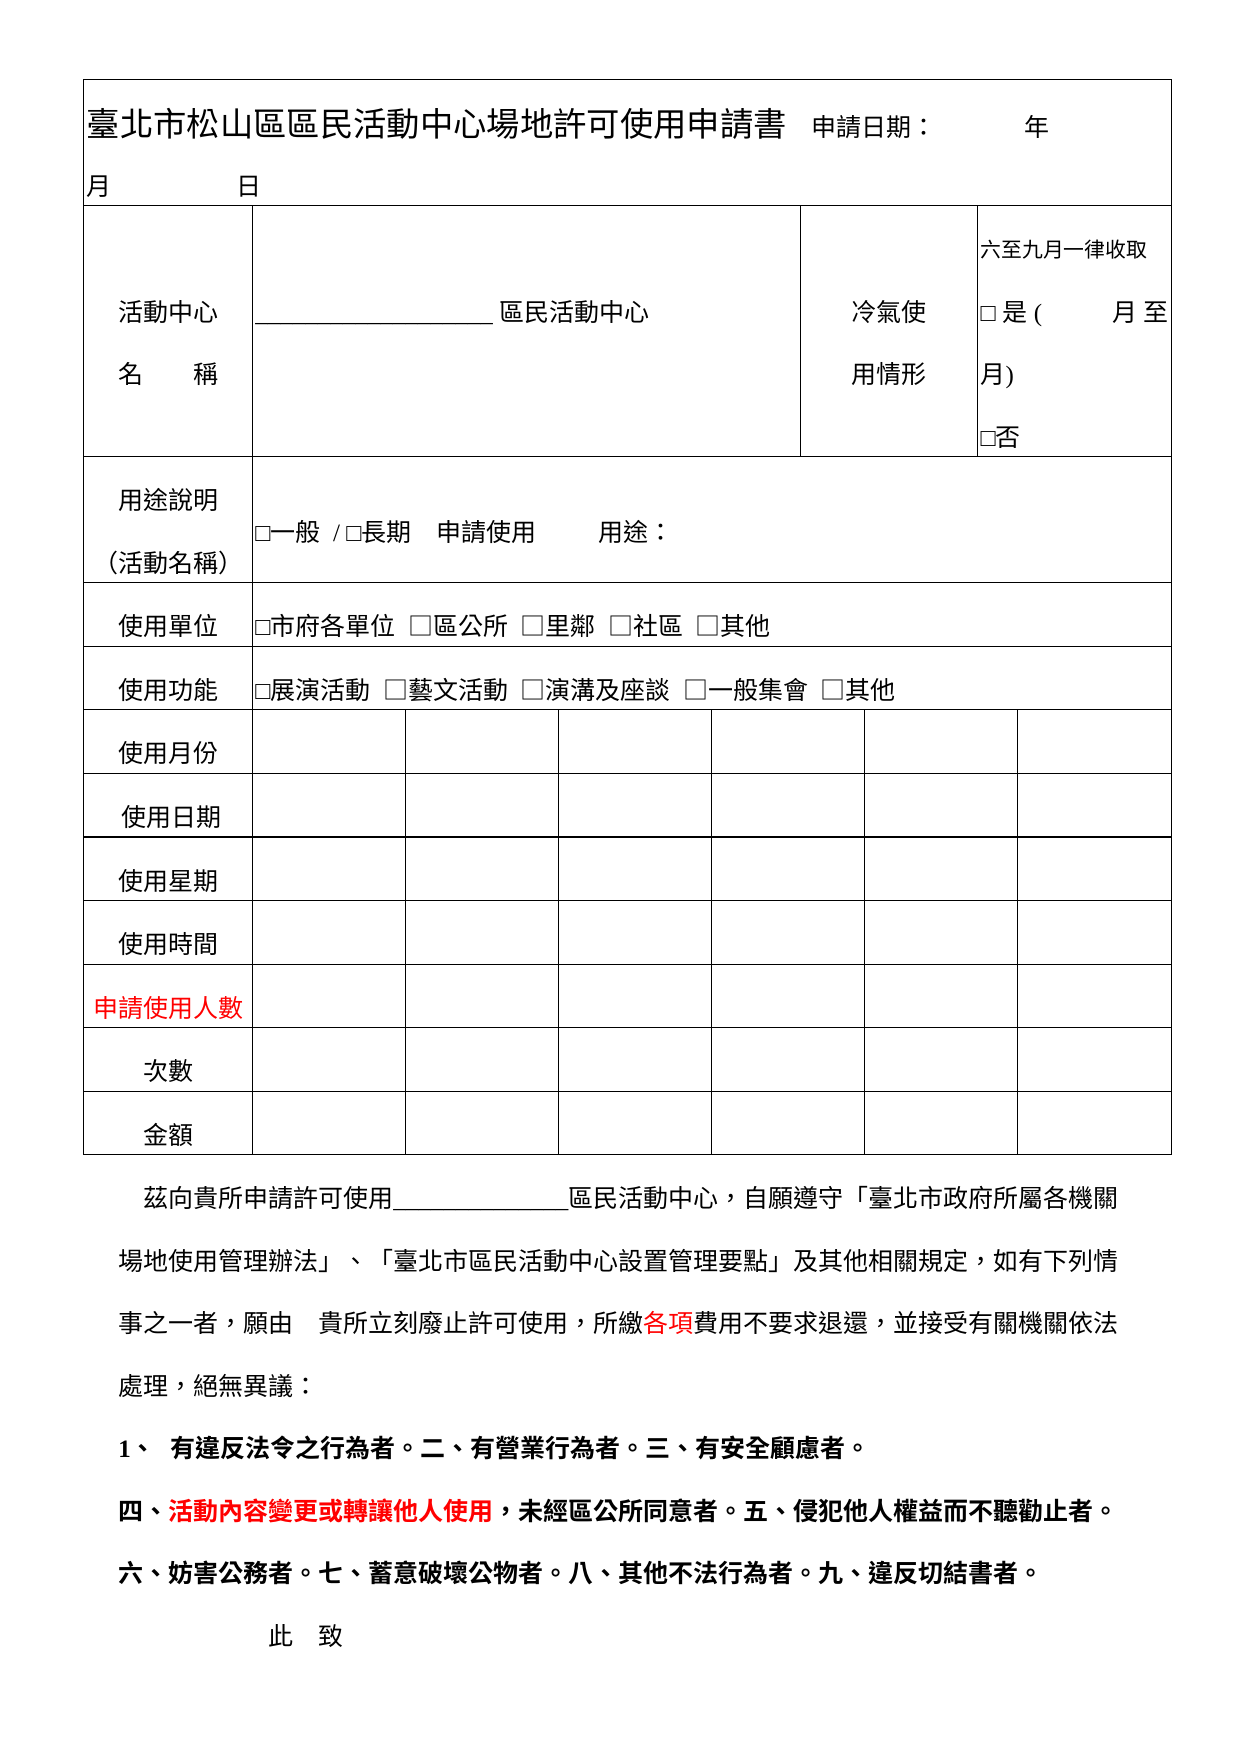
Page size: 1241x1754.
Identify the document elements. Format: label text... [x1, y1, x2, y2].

table_cell [559, 1092, 711, 1154]
table_cell □展演活動 □藝文活動 □演溝及座談 □一般集會 □其他 [253, 647, 1171, 709]
table_cell □市府各單位 □區公所 □里鄰 □社區 □其他 [253, 583, 1171, 646]
table_cell [865, 838, 1017, 900]
text 四、活動內容變更或轉讓他人使用，未經區公所同意者。五、侵犯他人權益而不聽勸止者。 [118, 1468, 1122, 1530]
table_cell [559, 965, 711, 1027]
table_cell [865, 965, 1017, 1027]
text 此 致 [118, 1593, 1122, 1655]
table_cell [253, 838, 405, 900]
table_cell [406, 901, 558, 963]
table_cell [1018, 1028, 1171, 1091]
table_cell [559, 774, 711, 836]
table_cell [253, 774, 405, 836]
table_cell [253, 710, 405, 773]
table_cell 使用星期 [84, 838, 252, 900]
table_cell [865, 710, 1017, 773]
table_cell [865, 1092, 1017, 1154]
table_cell [865, 1028, 1017, 1091]
table_header 臺北市松山區區民活動中心場地許可使用申請書 申請日期： 年 月 日 [84, 80, 1171, 205]
table_cell 用途說明 （活動名稱） [84, 457, 252, 582]
table_cell 活動中心 名 稱 [84, 206, 252, 456]
table_cell [406, 774, 558, 836]
table_cell [712, 710, 864, 773]
table_cell 使用時間 [84, 901, 252, 963]
table_cell [712, 965, 864, 1027]
table_cell [406, 1092, 558, 1154]
table_cell □一般 / □長期 申請使用 用途： [253, 457, 1171, 582]
text 六、妨害公務者。七、蓄意破壞公物者。八、其他不法行為者。九、違反切結書者。 [118, 1530, 1122, 1593]
table_cell [253, 965, 405, 1027]
table_cell 申請使用人數 [84, 965, 252, 1027]
table_cell 六至九月一律收取 □是( 月至 月) □否 [978, 206, 1171, 456]
table_cell [559, 838, 711, 900]
table_cell [712, 901, 864, 963]
table_cell [253, 1092, 405, 1154]
table_cell [559, 1028, 711, 1091]
table_cell 使用功能 [84, 647, 252, 709]
table_cell [1018, 774, 1171, 836]
table_cell 金額 [84, 1092, 252, 1154]
table_cell [1018, 901, 1171, 963]
table_cell [406, 965, 558, 1027]
table_cell ___________________ 區民活動中心 [253, 206, 800, 456]
table_cell 使用單位 [84, 583, 252, 646]
table_cell [1018, 965, 1171, 1027]
table_cell [253, 901, 405, 963]
table_cell [1018, 838, 1171, 900]
table_cell [712, 1092, 864, 1154]
table_cell [865, 774, 1017, 836]
table_cell [712, 774, 864, 836]
table_cell [1018, 1092, 1171, 1154]
table_cell 使用月份 [84, 710, 252, 773]
table_cell 冷氣使 用情形 [801, 206, 977, 456]
table_cell [559, 901, 711, 963]
table_cell [406, 838, 558, 900]
table_cell [865, 901, 1017, 963]
table_cell 使用日期 [84, 774, 252, 836]
table_cell [406, 710, 558, 773]
table_cell [253, 1028, 405, 1091]
table_cell 次數 [84, 1028, 252, 1091]
table_cell [1018, 710, 1171, 773]
table_cell [712, 1028, 864, 1091]
text 茲向貴所申請許可使用______________區民活動中心，自願遵守「臺北市政府所屬各機關場地使用管理辦法」、「臺北市區民活動中心設置管理要點」及其他相關規定，如有下列情事之一者，願由 貴所立刻廢止許可使用，所繳各項費用不要求退還，並接受有關機關依法處理，絕無異議： [118, 1155, 1122, 1405]
table_cell [712, 838, 864, 900]
table_cell [559, 710, 711, 773]
table_cell [406, 1028, 558, 1091]
list 有違反法令之行為者。二、有營業行為者。三、有安全顧慮者。 [118, 1405, 1122, 1468]
